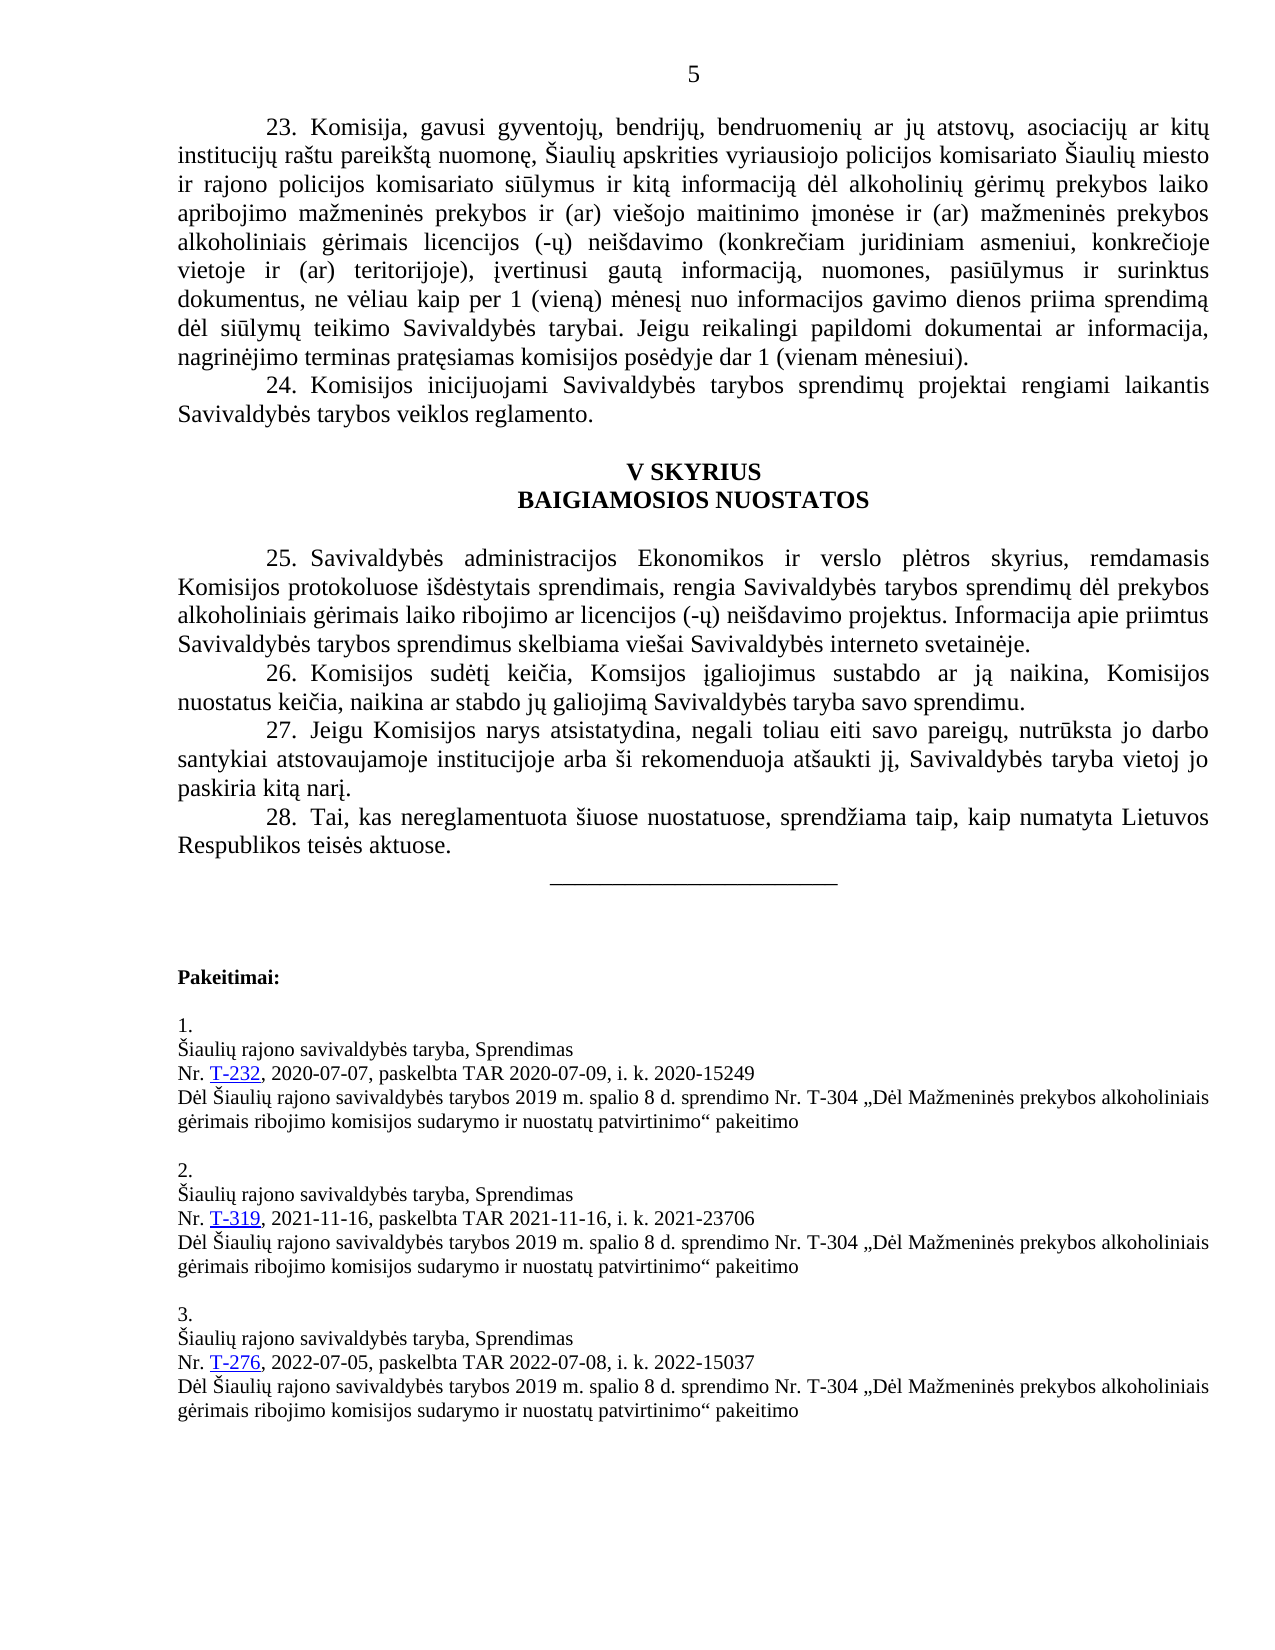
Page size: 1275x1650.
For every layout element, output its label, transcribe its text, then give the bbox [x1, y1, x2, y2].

text Nr. T-232, 2020-07-07, paskelbta TAR 2020-07-09, i. k. 2020-15249 [177, 1061, 1210, 1085]
text 28. Tai, kas nereglamentuota šiuose nuostatuose, sprendžiama taip, kaip numatyta Lietuvos Respublikos teisės aktuose. [177, 802, 1210, 859]
text Šiaulių rajono savivaldybės taryba, Sprendimas [177, 1182, 1210, 1206]
text 23. Komisija, gavusi gyventojų, bendrijų, bendruomenių ar jų atstovų, asociacijų ar kitų institucijų raštu pareikštą nuomonę, Šiaulių apskrities vyriausiojo policijos komisariato Šiaulių miesto ir rajono policijos komisariato siūlymus ir kitą informaciją dėl alkoholinių gėrimų prekybos laiko apribojimo mažmeninės prekybos ir (ar) viešojo maitinimo įmonėse ir (ar) mažmeninės prekybos alkoholiniais gėrimais licencijos (-ų) neišdavimo (konkrečiam juridiniam asmeniui, konkrečioje vietoje ir (ar) teritorijoje), įvertinusi gautą informaciją, nuomones, pasiūlymus ir surinktus dokumentus, ne vėliau kaip per 1 (vieną) mėnesį nuo informacijos gavimo dienos priima sprendimą dėl siūlymų teikimo Savivaldybės tarybai. Jeigu reikalingi papildomi dokumentai ar informacija, nagrinėjimo terminas pratęsiamas komisijos posėdyje dar 1 (vienam mėnesiui). [177, 112, 1210, 371]
text Dėl Šiaulių rajono savivaldybės tarybos 2019 m. spalio 8 d. sprendimo Nr. T-304 „Dėl Mažmeninės prekybos alkoholiniais gėrimais ribojimo komisijos sudarymo ir nuostatų patvirtinimo“ pakeitimo [177, 1230, 1210, 1278]
text Nr. T-319, 2021-11-16, paskelbta TAR 2021-11-16, i. k. 2021-23706 [177, 1206, 1210, 1230]
text 24. Komisijos inicijuojami Savivaldybės tarybos sprendimų projektai rengiami laikantis Savivaldybės tarybos veiklos reglamento. [177, 371, 1210, 428]
text 25. Savivaldybės administracijos Ekonomikos ir verslo plėtros skyrius, remdamasis Komisijos protokoluose išdėstytais sprendimais, rengia Savivaldybės tarybos sprendimų dėl prekybos alkoholiniais gėrimais laiko ribojimo ar licencijos (-ų) neišdavimo projektus. Informacija apie priimtus Savivaldybės tarybos sprendimus skelbiama viešai Savivaldybės interneto svetainėje. [177, 543, 1210, 658]
text Šiaulių rajono savivaldybės taryba, Sprendimas [177, 1037, 1210, 1061]
text 2. [177, 1157, 1210, 1182]
text _______________________ [177, 859, 1210, 888]
text 26. Komisijos sudėtį keičia, Komsijos įgaliojimus sustabdo ar ją naikina, Komisijos nuostatus keičia, naikina ar stabdo jų galiojimą Savivaldybės taryba savo sprendimu. [177, 658, 1210, 716]
text Dėl Šiaulių rajono savivaldybės tarybos 2019 m. spalio 8 d. sprendimo Nr. T-304 „Dėl Mažmeninės prekybos alkoholiniais gėrimais ribojimo komisijos sudarymo ir nuostatų patvirtinimo“ pakeitimo [177, 1085, 1210, 1133]
subtitle V SKYRIUS [177, 457, 1210, 486]
text Šiaulių rajono savivaldybės taryba, Sprendimas [177, 1326, 1210, 1350]
subtitle BAIGIAMOSIOS NUOSTATOS [177, 486, 1210, 514]
text 3. [177, 1302, 1210, 1326]
text Pakeitimai: [177, 965, 1210, 989]
text 27. Jeigu Komisijos narys atsistatydina, negali toliau eiti savo pareigų, nutrūksta jo darbo santykiai atstovaujamoje institucijoje arba ši rekomenduoja atšaukti jį, Savivaldybės taryba vietoj jo paskiria kitą narį. [177, 716, 1210, 802]
text 1. [177, 1013, 1210, 1037]
text Dėl Šiaulių rajono savivaldybės tarybos 2019 m. spalio 8 d. sprendimo Nr. T-304 „Dėl Mažmeninės prekybos alkoholiniais gėrimais ribojimo komisijos sudarymo ir nuostatų patvirtinimo“ pakeitimo [177, 1374, 1210, 1422]
text Nr. T-276, 2022-07-05, paskelbta TAR 2022-07-08, i. k. 2022-15037 [177, 1350, 1210, 1374]
